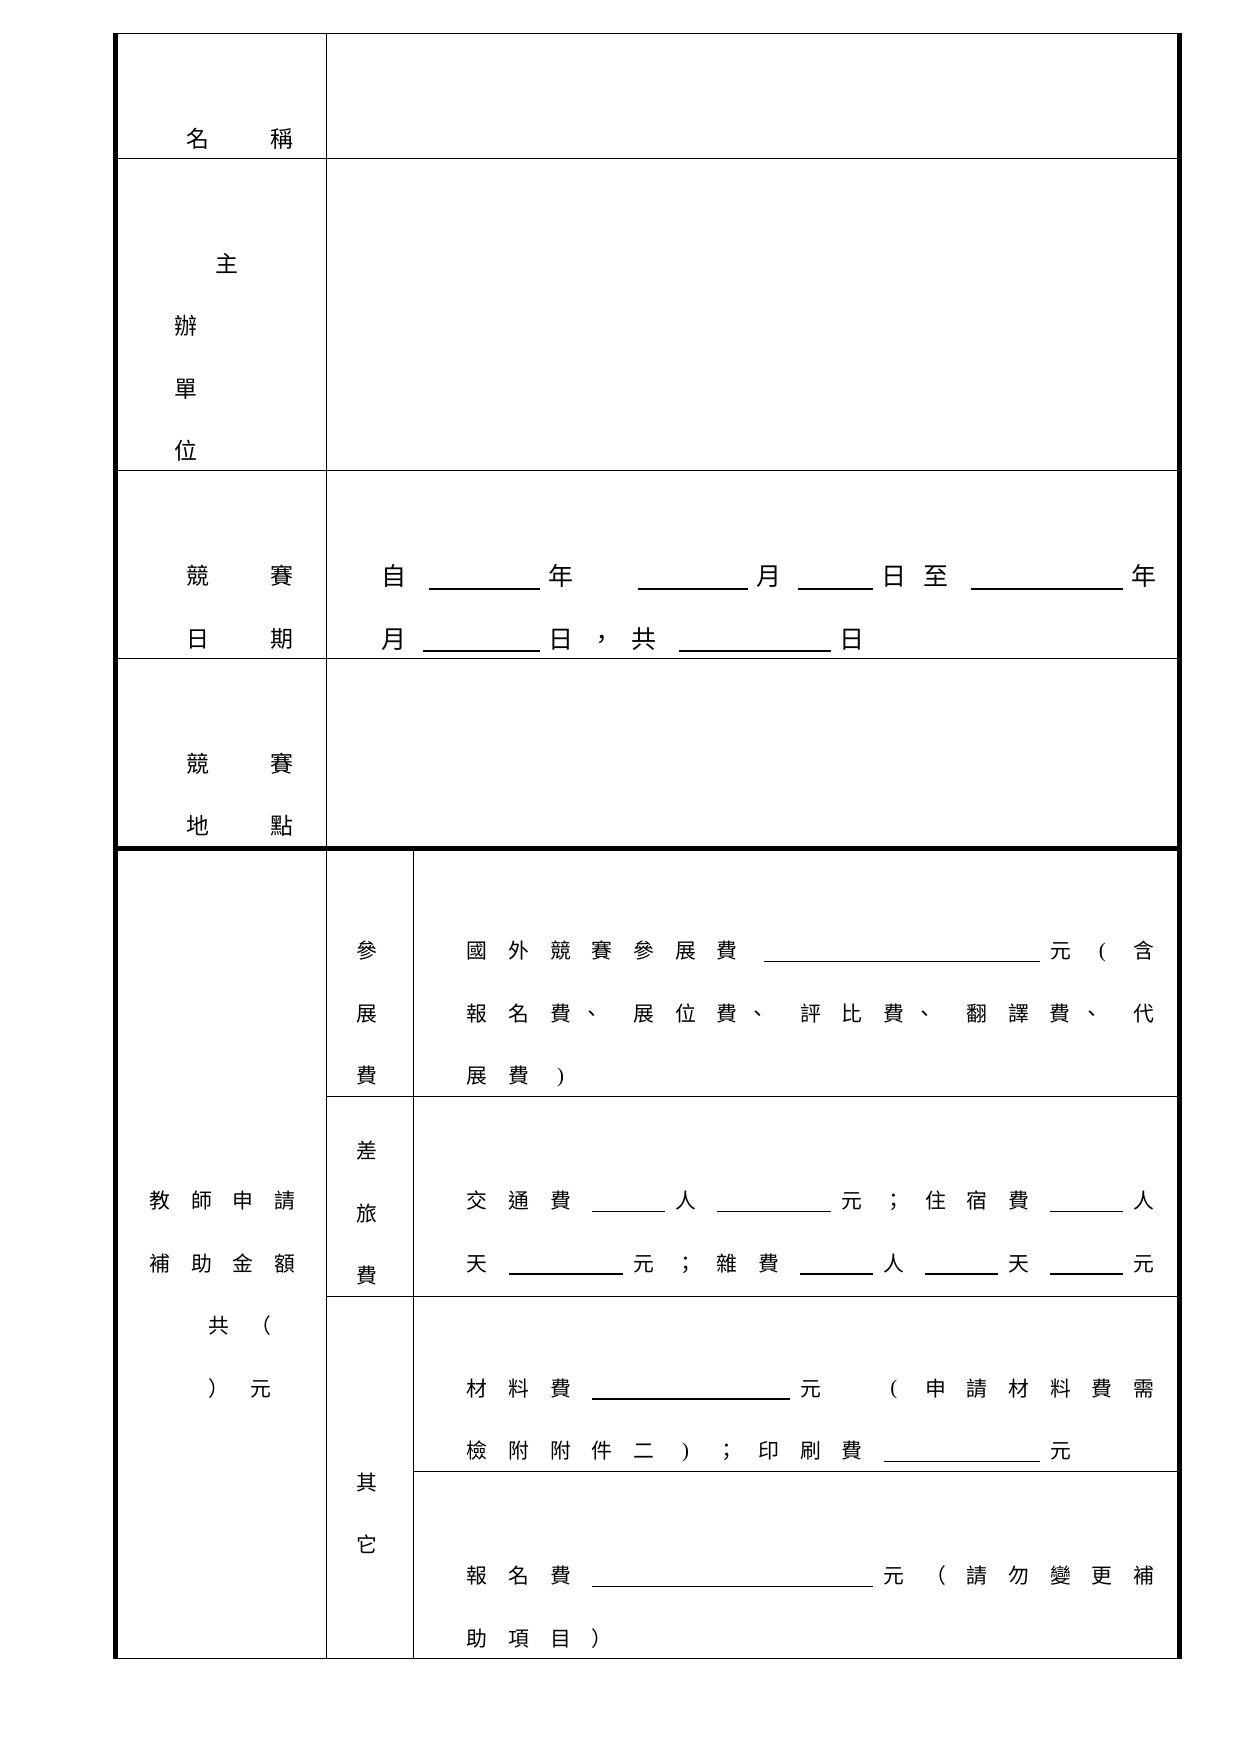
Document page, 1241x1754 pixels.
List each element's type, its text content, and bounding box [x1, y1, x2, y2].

table_cell 教師申請補助金額 共（ ）元 [118, 851, 326, 1658]
table_cell 其它 [327, 1297, 413, 1658]
table_cell 國外競賽參展費 元(含報名費、展位費、評比費、翻譯費、代展費) [414, 851, 1177, 1096]
table_cell 材料費 元 (申請材料費需檢附附件二)；印刷費 元 [414, 1297, 1177, 1471]
table_cell 競 賽 地 點 [118, 659, 326, 846]
table_cell 報名費 元（請勿變更補助項目） [414, 1472, 1177, 1658]
table_cell [327, 659, 1177, 846]
table_cell 主 辦 單 位 [118, 159, 326, 470]
table_cell 差旅費 [327, 1097, 413, 1296]
table_cell 名 稱 [118, 34, 326, 158]
table_cell 參展費 [327, 851, 413, 1096]
table_cell [327, 159, 1177, 470]
table_cell [327, 34, 1177, 158]
table_cell 競 賽 日 期 [118, 471, 326, 658]
table_cell 自 年 月 日至 年 月 日，共 日 [327, 471, 1177, 658]
table_cell 交通費 人 元；住宿費 人 天 元；雜費 人 天 元 [414, 1097, 1177, 1296]
